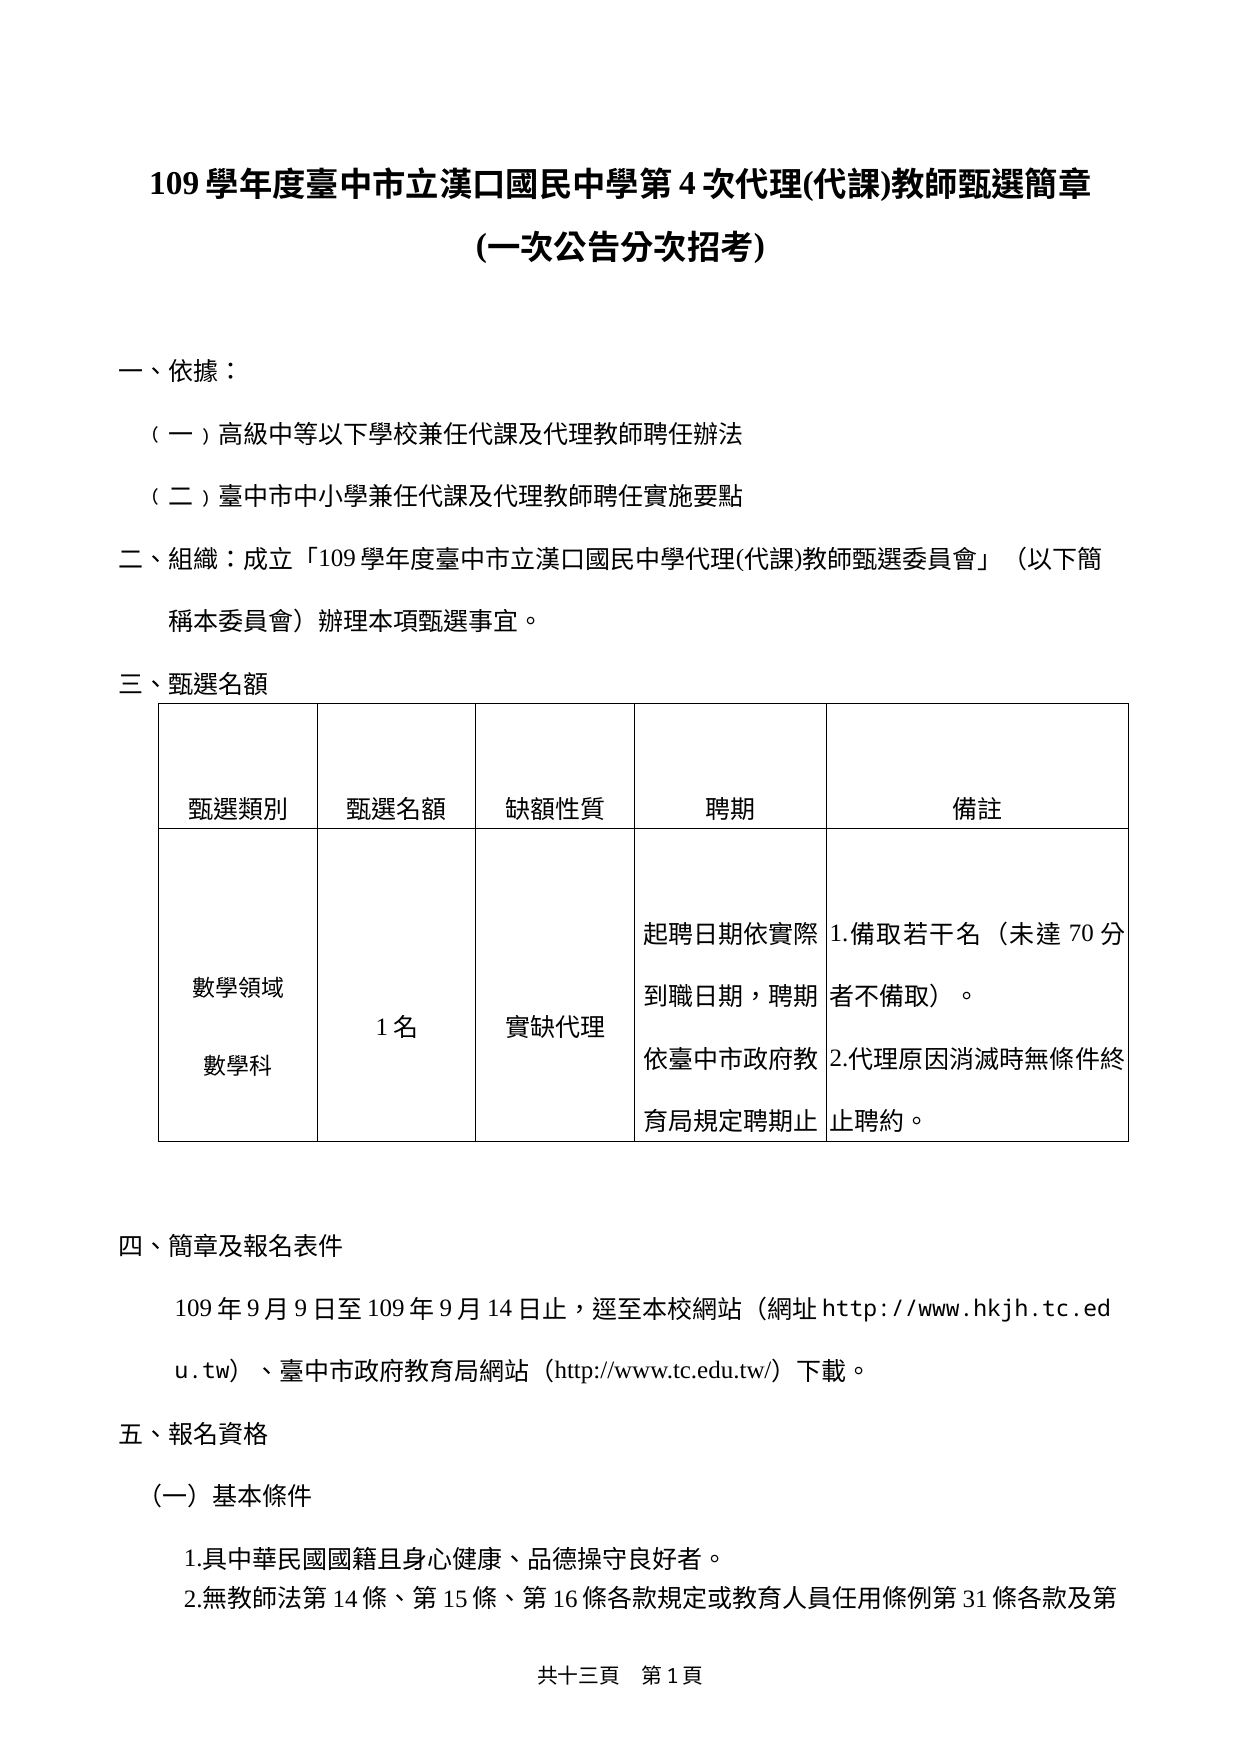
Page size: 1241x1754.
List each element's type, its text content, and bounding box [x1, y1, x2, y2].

text 四、簡章及報名表件 109年9月9日至109年9月14日止，逕至本校網站（網址http://www.hkjh.tc.edu.tw）、臺中市政府教育局網站（http://www.tc.edu.tw/）下載。 [118, 1203, 1122, 1391]
table_header 缺額性質 [476, 704, 634, 828]
text 二、組織：成立「109學年度臺中市立漢口國民中學代理(代課)教師甄選委員會」（以下簡稱本委員會）辦理本項甄選事宜。 [118, 516, 1122, 641]
text 1.具中華民國國籍且身心健康、品德操守良好者。 [177, 1516, 1122, 1578]
text (一次公告分次招考) [118, 203, 1122, 266]
text 一、依據： [118, 328, 1122, 391]
text ﹙一﹚高級中等以下學校兼任代課及代理教師聘任辦法 [143, 391, 1122, 453]
text （一）基本條件 [118, 1453, 1122, 1516]
table_header 聘期 [635, 704, 826, 828]
table_cell 起聘日期依實際到職日期，聘期依臺中市政府教育局規定聘期止 [635, 829, 826, 1141]
table_cell 數學領域 數學科 [159, 829, 317, 1141]
text 2.無教師法第14條、第15條、第16條各款規定或教育人員任用條例第31條各款及第 [177, 1578, 1122, 1614]
table_cell 1名 [318, 829, 475, 1141]
text 三、甄選名額 [118, 641, 1122, 703]
table_cell 1.備取若干名（未達70分者不備取）。 2.代理原因消滅時無條件終止聘約。 [827, 829, 1128, 1141]
text 五、報名資格 [118, 1391, 1122, 1453]
table_header 備註 [827, 704, 1128, 828]
text 109學年度臺中市立漢口國民中學第4次代理(代課)教師甄選簡章 [118, 78, 1122, 203]
table_header 甄選名額 [318, 704, 475, 828]
table_header 甄選類別 [159, 704, 317, 828]
table_cell 實缺代理 [476, 829, 634, 1141]
text ﹙二﹚臺中市中小學兼任代課及代理教師聘任實施要點 [143, 453, 1122, 516]
